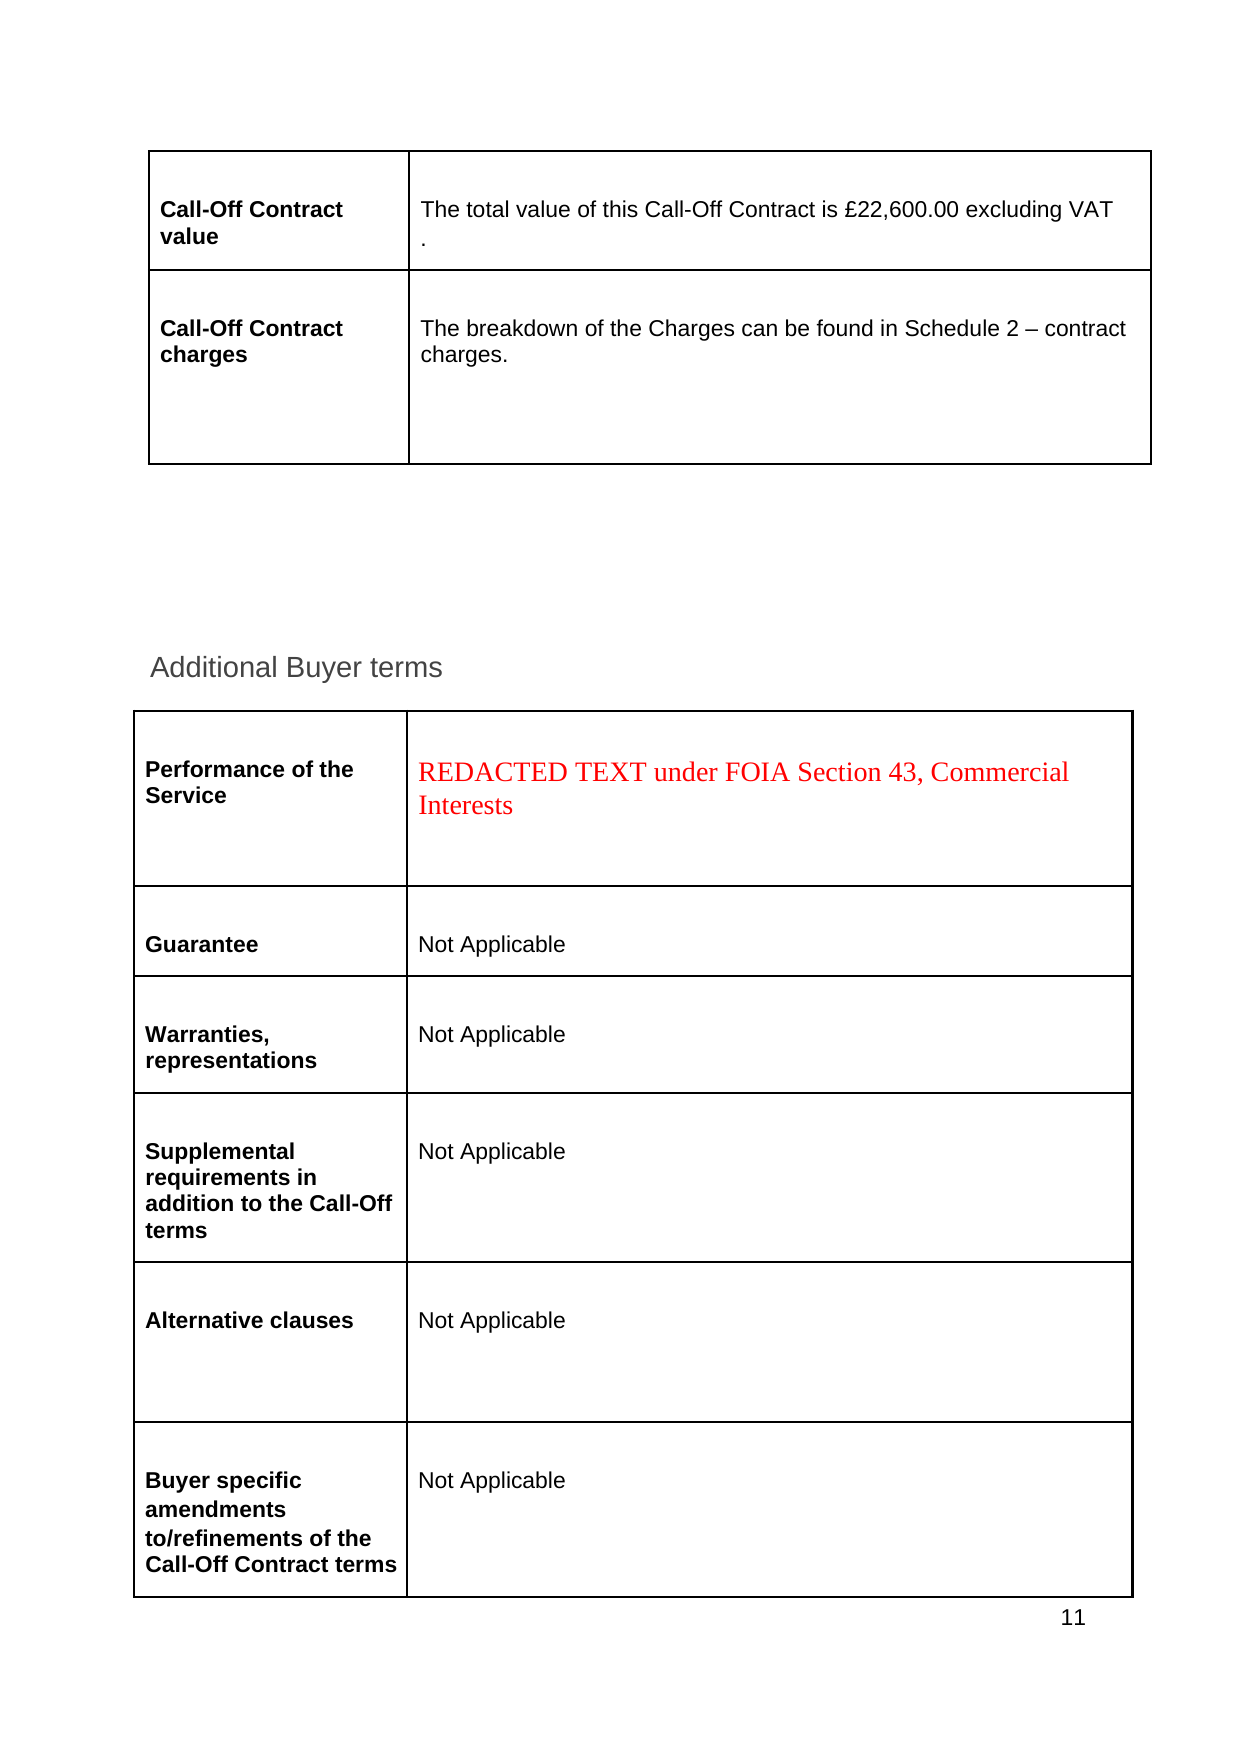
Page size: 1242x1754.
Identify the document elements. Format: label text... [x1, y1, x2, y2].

table_cell Not Applicable [408, 1423, 1131, 1596]
table_cell Call-Off Contract charges [150, 271, 408, 463]
table_cell Not Applicable [408, 1263, 1131, 1421]
table_header Performance of the Service [135, 712, 406, 885]
table_cell Guarantee [135, 887, 406, 975]
table_cell Buyer specific amendments to/refinements of the Call-Off Contract terms [135, 1423, 406, 1596]
table_cell Not Applicable [408, 977, 1131, 1092]
table_cell Alternative clauses [135, 1263, 406, 1421]
subtitle Additional Buyer terms [150, 649, 1092, 683]
table_cell Not Applicable [408, 887, 1131, 975]
table_cell The breakdown of the Charges can be found in Schedule 2 – contract charges. [410, 271, 1150, 463]
table_cell Not Applicable [408, 1094, 1131, 1261]
table_cell Supplemental requirements in addition to the Call-Off terms [135, 1094, 406, 1261]
table_header REDACTED TEXT under FOIA Section 43, Commercial Interests [408, 712, 1131, 885]
table_cell The total value of this Call-Off Contract is £22,600.00 excluding VAT . [410, 152, 1150, 269]
table_cell Call-Off Contract value [150, 152, 408, 269]
table_cell Warranties, representations [135, 977, 406, 1092]
